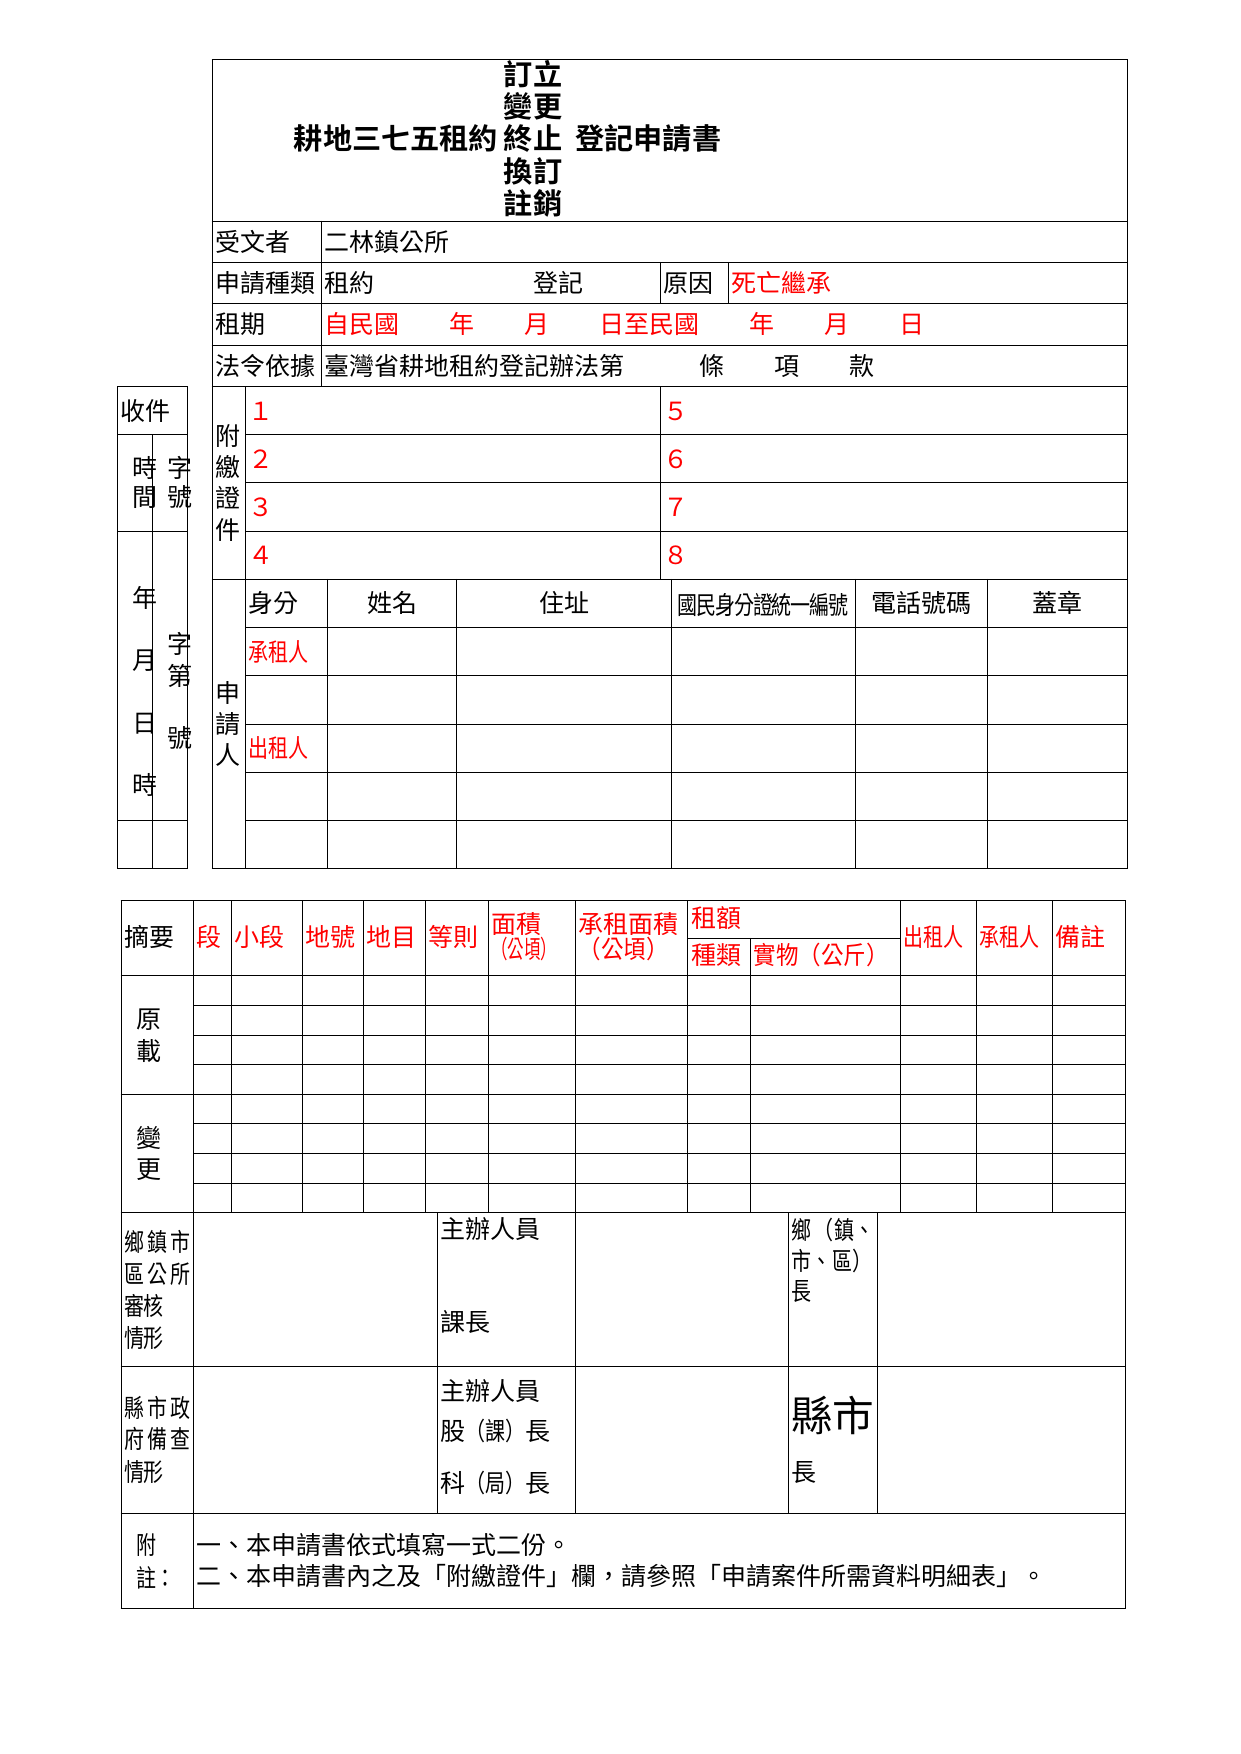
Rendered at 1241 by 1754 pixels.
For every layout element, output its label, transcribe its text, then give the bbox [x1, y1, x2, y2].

table_cell 蓋章 [988, 580, 1127, 627]
table_cell [118, 124, 187, 156]
table_cell [194, 1124, 231, 1153]
table_cell [901, 1006, 976, 1034]
table_cell [188, 724, 212, 772]
table_cell [194, 1213, 437, 1366]
table_cell [328, 773, 456, 820]
table_cell 種類 [688, 939, 750, 975]
table_cell 出租人 [246, 725, 327, 772]
table_cell [593, 263, 660, 303]
table_cell [751, 1006, 900, 1034]
table_cell 換訂 [501, 156, 572, 188]
table_cell 申請人 [213, 580, 245, 868]
table_cell [489, 1154, 575, 1182]
table_cell [489, 1184, 575, 1212]
table_cell [118, 345, 187, 386]
table_cell [672, 628, 855, 675]
table_cell 變更 [501, 91, 572, 124]
table_cell ４ [246, 532, 660, 579]
table_cell 註銷 [501, 188, 572, 221]
table_cell 一、本申請書依式填寫一式二份。 二、本申請書內之及「附繳證件」欄，請參照「申請案件所需資料明細表」。 [194, 1514, 1125, 1608]
table_cell ５ [661, 387, 1127, 434]
table_cell [489, 1006, 575, 1034]
table_cell １ [246, 387, 660, 434]
table_cell [977, 1006, 1052, 1034]
table_cell [576, 1367, 788, 1512]
table_cell [187, 345, 212, 386]
table_cell [303, 1154, 363, 1182]
table_cell [426, 1154, 488, 1182]
table_cell [901, 1095, 976, 1123]
table_header 面積 （公頃） [489, 901, 575, 975]
table_cell [187, 188, 212, 221]
table_header 耕地三七五租約 [213, 60, 501, 221]
table_cell [977, 1124, 1052, 1153]
table_cell [688, 1184, 750, 1212]
table_cell [328, 725, 456, 772]
table_cell 原載 [122, 976, 193, 1094]
table_cell [688, 1006, 750, 1034]
table_cell 租期 [213, 304, 321, 344]
table_cell 變更 [122, 1095, 193, 1212]
table_cell [426, 1006, 488, 1034]
table_cell 鄉鎮市區公所審核 情形 [122, 1213, 193, 1366]
table_cell [672, 725, 855, 772]
table_cell 縣市長 [789, 1367, 877, 1512]
table_cell [188, 434, 212, 482]
table_cell ７ [661, 483, 1127, 531]
table_header 地目 [364, 901, 425, 975]
table_cell [426, 1065, 488, 1094]
table_cell [457, 773, 671, 820]
table_cell [194, 1184, 231, 1212]
table_cell [988, 628, 1127, 675]
table_cell [751, 1124, 900, 1153]
table_cell [194, 1006, 231, 1034]
table_cell [856, 821, 987, 868]
table_cell [303, 1095, 363, 1123]
table_cell [751, 1036, 900, 1064]
table_cell [232, 976, 302, 1005]
table_cell [194, 1095, 231, 1123]
table_cell [751, 1065, 900, 1094]
table_cell [901, 976, 976, 1005]
table_cell 國民身分證統一編號 [672, 580, 855, 627]
table_cell [672, 676, 855, 723]
table_cell 死亡繼承 [729, 263, 1127, 303]
table_cell [426, 1124, 488, 1153]
table_cell ２ [246, 435, 660, 482]
table_cell [187, 303, 212, 344]
table_cell [153, 821, 187, 868]
table_cell [188, 675, 212, 723]
table_cell [688, 1095, 750, 1123]
table_cell [303, 976, 363, 1005]
table_cell [232, 1036, 302, 1064]
table_cell [576, 1036, 687, 1064]
table_cell [457, 628, 671, 675]
table_cell 字號 [153, 435, 187, 531]
table_header 承租面積 （公頃） [576, 901, 687, 975]
table_cell 縣市政府備查情形 [122, 1367, 193, 1512]
table_cell 受文者 [213, 222, 321, 262]
table_cell [364, 976, 425, 1005]
table_cell [489, 976, 575, 1005]
table_cell [1053, 976, 1125, 1005]
table_header 備註 [1053, 901, 1125, 975]
table_cell [576, 1095, 687, 1123]
table_cell [232, 1006, 302, 1034]
table_cell [901, 1184, 976, 1212]
table_cell [303, 1006, 363, 1034]
table_cell [364, 1006, 425, 1034]
table_cell [1053, 1184, 1125, 1212]
table_cell 終止 [501, 124, 572, 156]
table_cell [688, 976, 750, 1005]
table_header [118, 59, 187, 91]
table_cell [489, 1095, 575, 1123]
table_cell [576, 1184, 687, 1212]
table_cell [856, 676, 987, 723]
table_cell [672, 773, 855, 820]
table_cell [1053, 1065, 1125, 1094]
table_cell [188, 482, 212, 531]
table_header 等則 [426, 901, 488, 975]
table_cell 法令依據 [213, 346, 321, 386]
table_cell 二林鎮公所 [322, 222, 1127, 262]
table_cell [457, 263, 524, 303]
table_cell [576, 1124, 687, 1153]
table_cell [489, 1036, 575, 1064]
table_cell 字第 號 [153, 532, 187, 820]
table_cell 姓名 [328, 580, 456, 627]
table_cell [489, 1124, 575, 1153]
table_header 承租人 [977, 901, 1052, 975]
table_cell [194, 976, 231, 1005]
table_cell [977, 1154, 1052, 1182]
table_cell [364, 1184, 425, 1212]
table_cell [232, 1154, 302, 1182]
table_cell [856, 628, 987, 675]
table_cell [188, 772, 212, 820]
table_cell [232, 1184, 302, 1212]
table_cell [187, 262, 212, 303]
table_cell 租約 [322, 263, 457, 303]
table_cell [426, 1036, 488, 1064]
table_cell [118, 303, 187, 344]
table_cell [328, 821, 456, 868]
table_cell [977, 1036, 1052, 1064]
table_cell ８ [661, 532, 1127, 579]
table_cell [187, 91, 212, 124]
table_cell [194, 1154, 231, 1182]
table_cell [977, 1065, 1052, 1094]
table_cell [576, 1213, 788, 1366]
table_cell [576, 976, 687, 1005]
table_cell [364, 1154, 425, 1182]
table_cell 主辦人員 課長 [438, 1213, 575, 1366]
table_cell [187, 124, 212, 156]
table_cell [688, 1124, 750, 1153]
table_cell [328, 676, 456, 723]
table_cell [118, 188, 187, 221]
table_cell [977, 1095, 1052, 1123]
table_cell [364, 1095, 425, 1123]
table_cell [988, 725, 1127, 772]
table_cell 年 月 日 時 [118, 532, 152, 820]
table_header 出租人 [901, 901, 976, 975]
table_cell [988, 773, 1127, 820]
table_cell [187, 221, 212, 262]
table_cell [187, 156, 212, 188]
table_cell [988, 676, 1127, 723]
table_cell [457, 725, 671, 772]
table_cell 臺灣省耕地租約登記辦法第 條 項 款 [322, 346, 1127, 386]
table_cell [232, 1065, 302, 1094]
table_cell [194, 1036, 231, 1064]
table_cell [194, 1367, 437, 1512]
table_cell [901, 1124, 976, 1153]
table_cell [188, 820, 212, 868]
table_cell [118, 221, 187, 262]
table_cell [246, 676, 327, 723]
table_cell [1053, 1006, 1125, 1034]
table_cell [426, 1184, 488, 1212]
table_cell [303, 1036, 363, 1064]
table_cell [1053, 1036, 1125, 1064]
table_cell [118, 91, 187, 124]
table_cell [878, 1213, 1125, 1366]
table_cell [364, 1036, 425, 1064]
table_cell [246, 821, 327, 868]
table_cell [977, 976, 1052, 1005]
table_cell [426, 976, 488, 1005]
table_cell ６ [661, 435, 1127, 482]
table_cell 實物（公斤） [751, 939, 900, 975]
table_cell [977, 1184, 1052, 1212]
table_cell 附註： [122, 1514, 193, 1608]
table_cell 原因 [661, 263, 728, 303]
table_cell [364, 1065, 425, 1094]
table_cell [856, 725, 987, 772]
table_cell [878, 1367, 1125, 1512]
table_header 租額 [688, 901, 900, 938]
table_cell [901, 1154, 976, 1182]
table_cell [118, 821, 152, 868]
table_header [187, 59, 212, 91]
table_cell 登記 [525, 263, 592, 303]
table_header 小段 [232, 901, 302, 975]
table_cell [988, 821, 1127, 868]
table_cell [118, 262, 187, 303]
table_header 訂立 [501, 60, 572, 91]
table_cell 鄉（鎮、市、區）長 [789, 1213, 877, 1366]
table_cell [303, 1065, 363, 1094]
table_cell [118, 156, 187, 188]
table_header 段 [194, 901, 231, 975]
table_cell 身分 [246, 580, 327, 627]
table_cell 承租人 [246, 628, 327, 675]
table_cell [457, 676, 671, 723]
table_cell 自民國 年 月 日至民國 年 月 日 [322, 304, 1127, 344]
table_cell [303, 1124, 363, 1153]
table_header 登記申請書 [572, 60, 1127, 221]
table_cell [188, 579, 212, 627]
table_cell [672, 821, 855, 868]
table_cell [576, 1065, 687, 1094]
table_cell [576, 1006, 687, 1034]
table_cell [303, 1184, 363, 1212]
table_cell [364, 1124, 425, 1153]
table_cell 住址 [457, 580, 671, 627]
table_cell [1053, 1095, 1125, 1123]
table_cell [1053, 1124, 1125, 1153]
table_cell [489, 1065, 575, 1094]
table_cell 申請種類 [213, 263, 321, 303]
table_cell [1053, 1154, 1125, 1182]
table_header 地號 [303, 901, 363, 975]
table_cell [188, 386, 212, 434]
table_cell [457, 821, 671, 868]
table_cell [901, 1036, 976, 1064]
table_header 摘要 [122, 901, 193, 975]
table_cell [232, 1095, 302, 1123]
table_cell [688, 1065, 750, 1094]
table_cell [328, 628, 456, 675]
table_cell 附繳證件 [213, 387, 245, 579]
table_cell 主辦人員 股（課）長 科（局）長 [438, 1367, 575, 1512]
table_cell [426, 1095, 488, 1123]
table_cell [194, 1065, 231, 1094]
table_cell [751, 976, 900, 1005]
table_cell [751, 1184, 900, 1212]
table_cell [688, 1154, 750, 1182]
table_cell 電話號碼 [856, 580, 987, 627]
table_cell 收件 [118, 387, 187, 434]
table_cell [856, 773, 987, 820]
table_cell [751, 1095, 900, 1123]
table_cell [688, 1036, 750, 1064]
table_cell [188, 627, 212, 675]
table_cell ３ [246, 483, 660, 531]
table_cell [232, 1124, 302, 1153]
table_cell [576, 1154, 687, 1182]
table_cell [246, 773, 327, 820]
table_cell [751, 1154, 900, 1182]
table_cell 時間 [118, 435, 152, 531]
table_cell [901, 1065, 976, 1094]
table_cell [188, 531, 212, 579]
